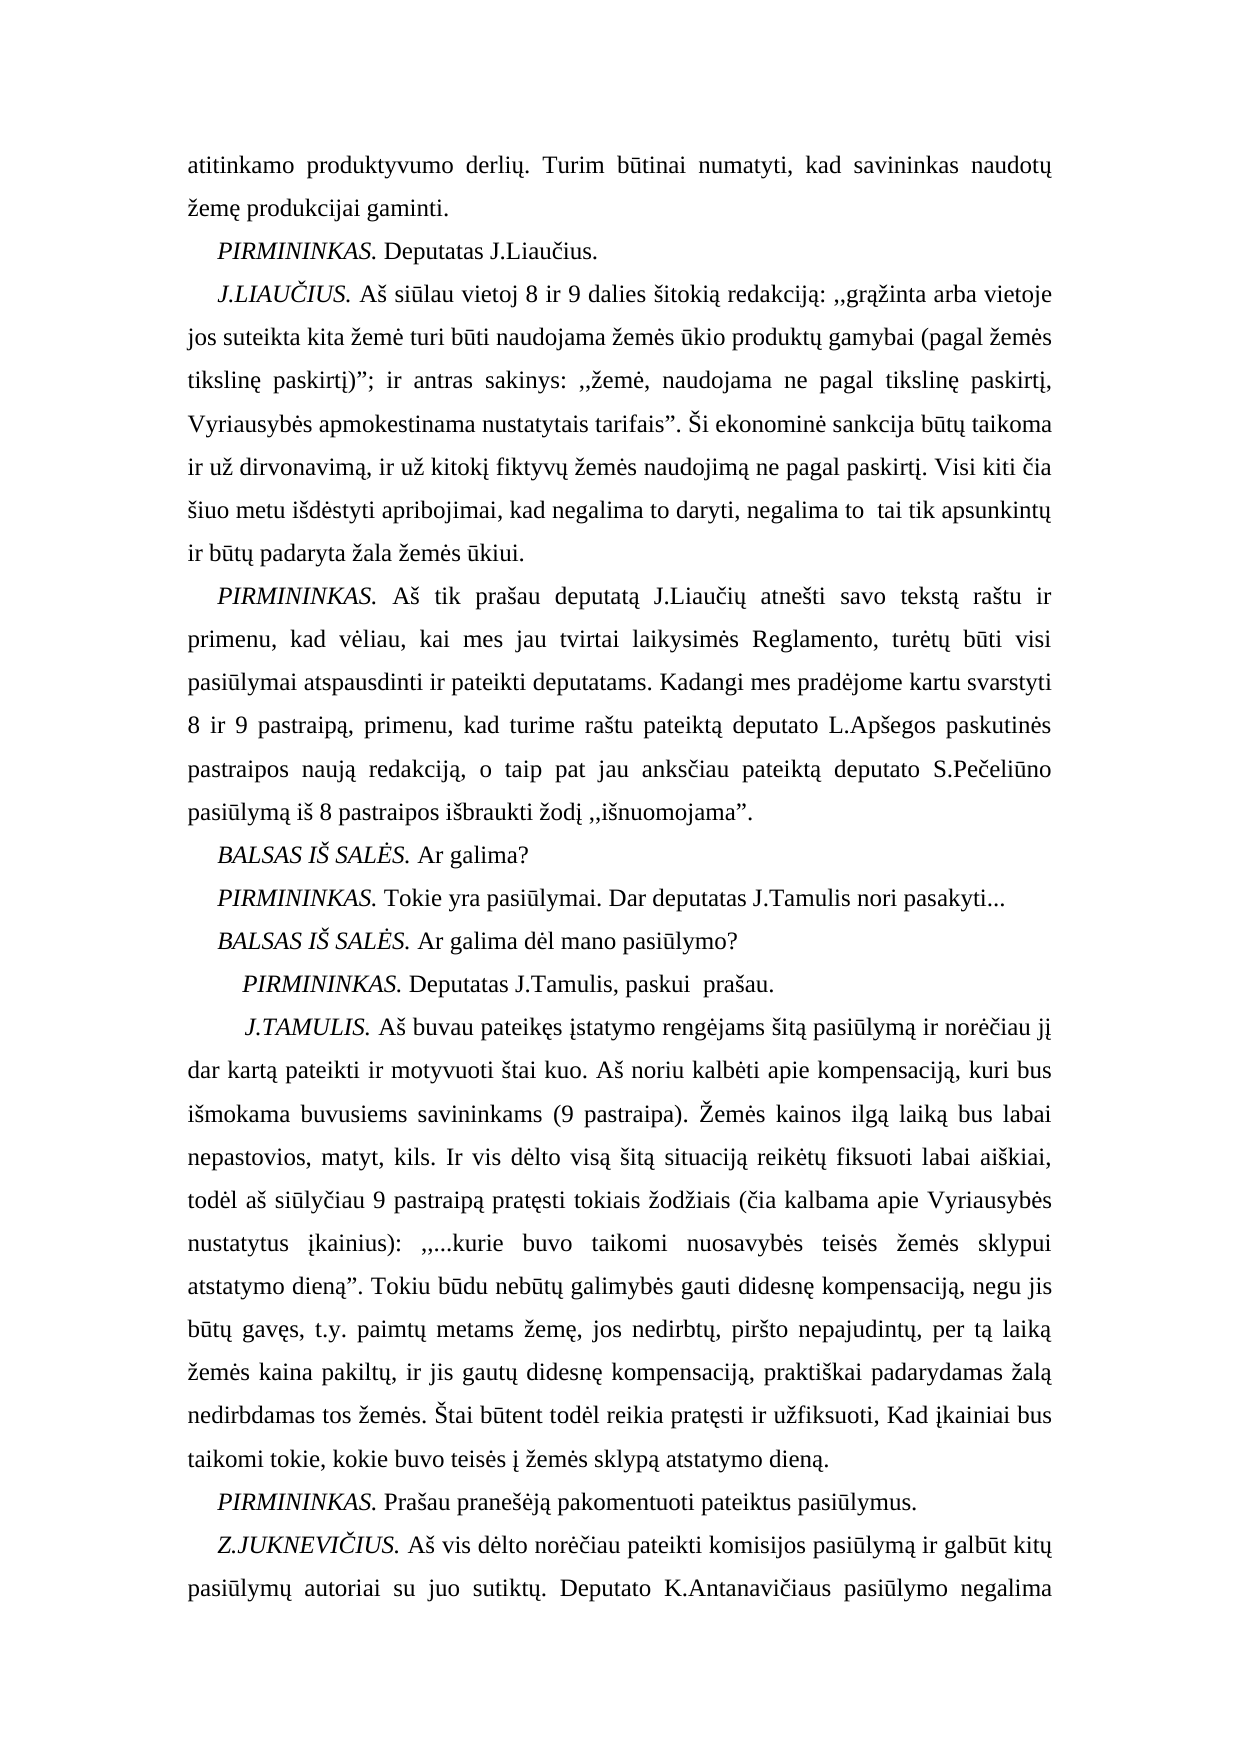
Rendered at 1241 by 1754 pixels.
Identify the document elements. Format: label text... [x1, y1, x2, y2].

text J.TAMULIS. Aš buvau pateikęs įstatymo rengėjams šitą pasiūlymą ir norėčiau jį dar kartą pateikti ir motyvuoti štai kuo. Aš noriu kalbėti apie kompensaciją, kuri bus išmokama buvusiems savininkams (9 pastraipa). Žemės kainos ilgą laiką bus labai nepastovios, matyt, kils. Ir vis dėlto visą šitą situaciją reikėtų fiksuoti labai aiškiai, todėl aš siūlyčiau 9 pastraipą pratęsti tokiais žodžiais (čia kalbama apie Vyriausybės nustatytus įkainius): ,,...kurie buvo taikomi nuosavybės teisės žemės sklypui atstatymo dieną”. Tokiu būdu nebūtų galimybės gauti didesnę kompensaciją, negu jis būtų gavęs, t.y. paimtų metams žemę, jos nedirbtų, piršto nepajudintų, per tą laiką žemės kaina pakiltų, ir jis gautų didesnę kompensaciją, praktiškai padarydamas žalą nedirbdamas tos žemės. Štai būtent todėl reikia pratęsti ir užfiksuoti, Kad įkainiai bus taikomi tokie, kokie buvo teisės į žemės sklypą atstatymo dieną. [187, 1012, 1053, 1472]
text PIRMININKAS. Tokie yra pasiūlymai. Dar deputatas J.Tamulis nori pasakyti... [187, 883, 1053, 912]
text BALSAS IŠ SALĖS. Ar galima? [187, 840, 1053, 869]
text PIRMININKAS. Deputatas J.Liaučius. [187, 236, 1053, 265]
text atitinkamo produktyvumo derlių. Turim būtinai numatyti, kad savininkas naudotų žemę produkcijai gaminti. [187, 150, 1053, 222]
text PIRMININKAS. Deputatas J.Tamulis, paskui prašau. [187, 969, 1053, 998]
text PIRMININKAS. Aš tik prašau deputatą J.Liaučių atnešti savo tekstą raštu ir primenu, kad vėliau, kai mes jau tvirtai laikysimės Reglamento, turėtų būti visi pasiūlymai atspausdinti ir pateikti deputatams. Kadangi mes pradėjome kartu svarstyti 8 ir 9 pastraipą, primenu, kad turime raštu pateiktą deputato L.Apšegos paskutinės pastraipos naują redakciją, o taip pat jau anksčiau pateiktą deputato S.Pečeliūno pasiūlymą iš 8 pastraipos išbraukti žodį ,,išnuomojama”. [187, 581, 1053, 826]
text BALSAS IŠ SALĖS. Ar galima dėl mano pasiūlymo? [187, 926, 1053, 955]
text Z.JUKNEVIČIUS. Aš vis dėlto norėčiau pateikti komisijos pasiūlymą ir galbūt kitų pasiūlymų autoriai su juo sutiktų. Deputato K.Antanavičiaus pasiūlymo negalima [187, 1530, 1053, 1602]
text J.LIAUČIUS. Aš siūlau vietoj 8 ir 9 dalies šitokią redakciją: ,,grąžinta arba vietoje jos suteikta kita žemė turi būti naudojama žemės ūkio produktų gamybai (pagal žemės tikslinę paskirtį)”; ir antras sakinys: ,,žemė, naudojama ne pagal tikslinę paskirtį, Vyriausybės apmokestinama nustatytais tarifais”. Ši ekonominė sankcija būtų taikoma ir už dirvonavimą, ir už kitokį fiktyvų žemės naudojimą ne pagal paskirtį. Visi kiti čia šiuo metu išdėstyti apribojimai, kad negalima to daryti, negalima to tai tik apsunkintų ir būtų padaryta žala žemės ūkiui. [187, 279, 1053, 567]
text PIRMININKAS. Prašau pranešėją pakomentuoti pateiktus pasiūlymus. [187, 1487, 1053, 1516]
